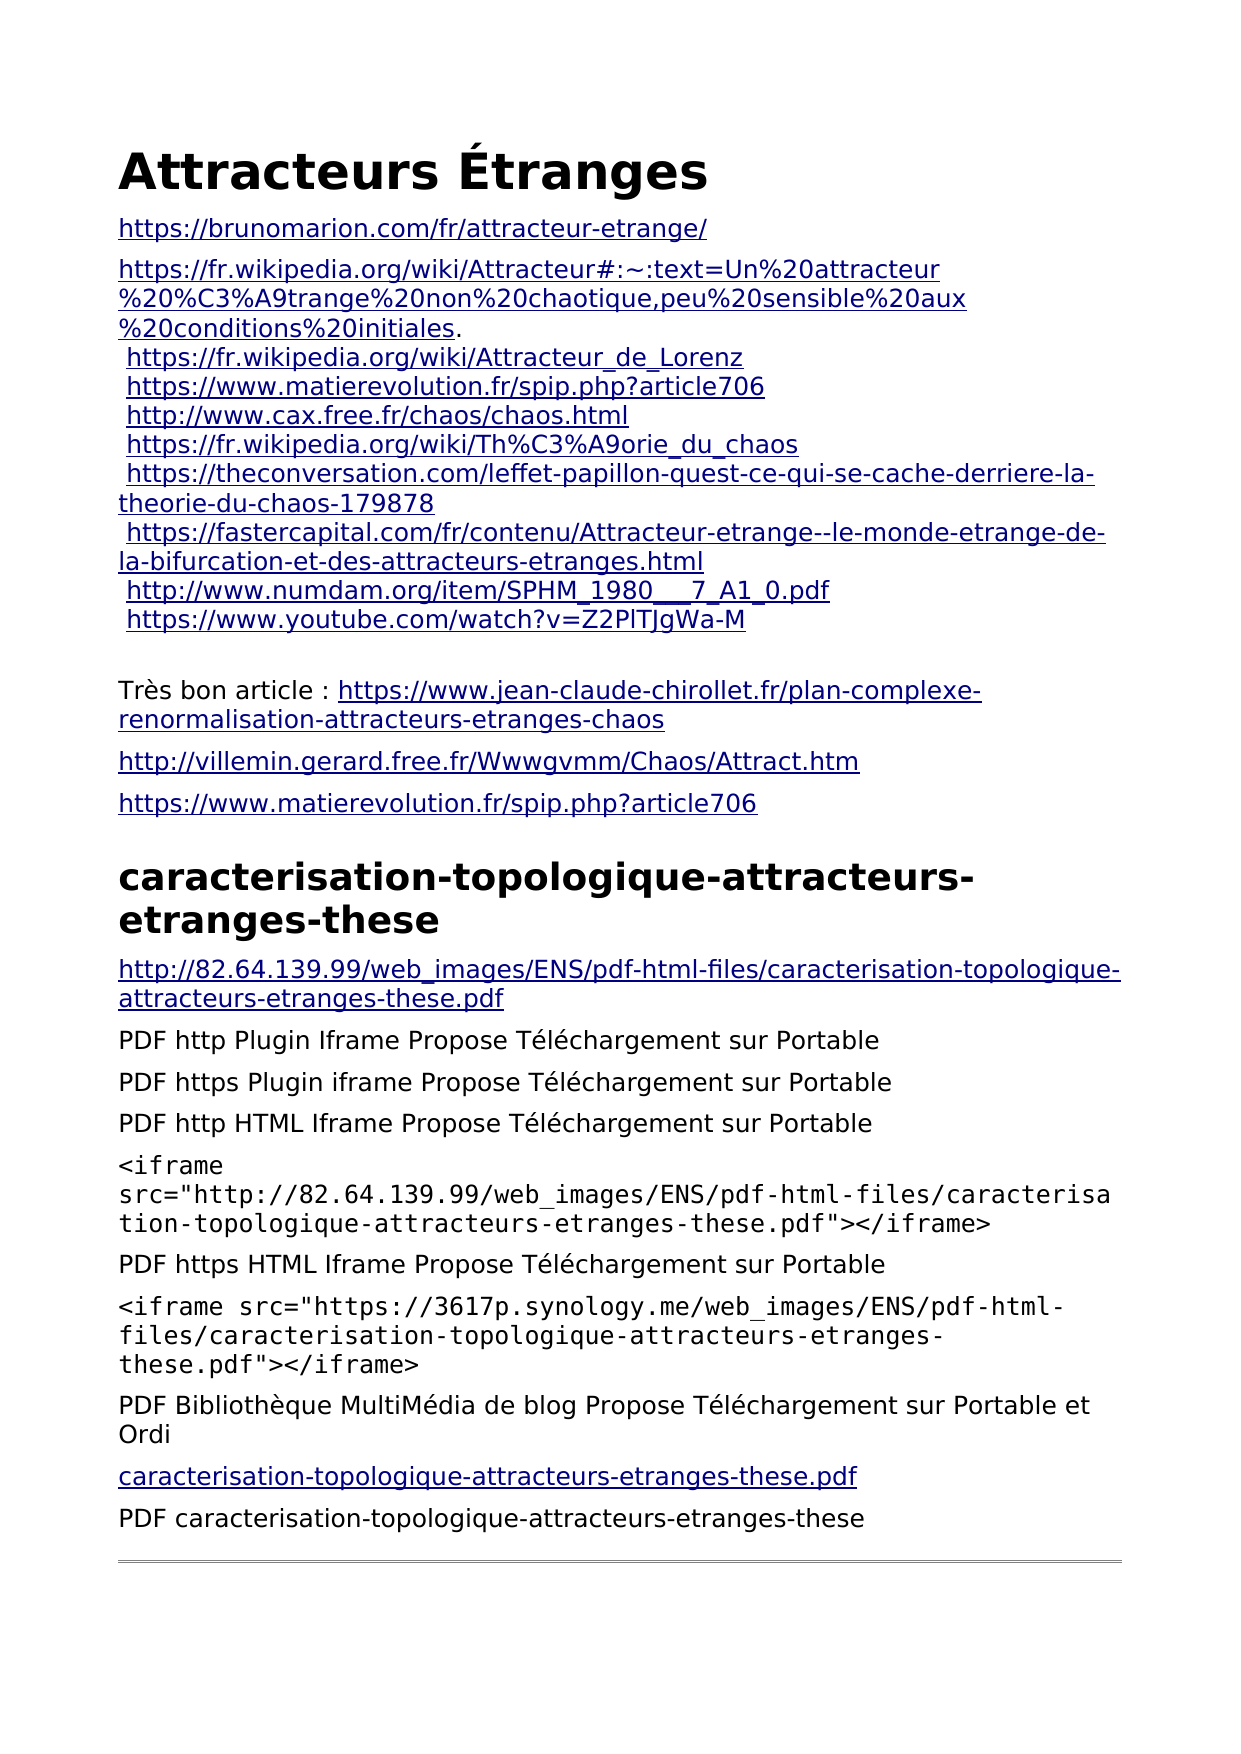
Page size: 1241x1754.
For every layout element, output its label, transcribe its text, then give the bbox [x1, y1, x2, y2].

text PDF caracterisation-topologique-attracteurs-etranges-these [118, 1504, 1122, 1533]
text PDF https Plugin iframe Propose Téléchargement sur Portable [118, 1068, 1122, 1097]
text PDF http Plugin Iframe Propose Téléchargement sur Portable [118, 1026, 1122, 1055]
text https://fr.wikipedia.org/wiki/Attracteur#:~:text=Un%20attracteur%20%C3%A9trange%20non%20chaotique,peu%20sensible%20aux%20conditions%20initiales. https://fr.wikipedia.org/wiki/Attracteur_de_Lorenz https://www.matierevolution.fr/spip.php?article706 http://www.cax.free.fr/chaos/chaos.html https://fr.wikipedia.org/wiki/Th%C3%A9orie_du_chaos https://theconversation.com/leffet-papillon-quest-ce-qui-se-cache-derriere-la-theorie-du-chaos-179878 https://fastercapital.com/fr/contenu/Attracteur-etrange--le-monde-etrange-de-la-bifurcation-et-des-attracteurs-etranges.html http://www.numdam.org/item/SPHM_1980___7_A1_0.pdf https://www.youtube.com/watch?v=Z2PlTJgWa-M [118, 256, 1122, 664]
text http://82.64.139.99/web_images/ENS/pdf-html-files/caracterisation-topologique-attracteurs-etranges-these.pdf [118, 955, 1122, 1014]
text Très bon article : https://www.jean-claude-chirollet.fr/plan-complexe-renormalisation-attracteurs-etranges-chaos [118, 676, 1122, 735]
text <iframe src="http://82.64.139.99/web_images/ENS/pdf-html-files/caracterisation-topologique-attracteurs-etranges-these.pdf"></iframe> [118, 1151, 1122, 1239]
text http://villemin.gerard.free.fr/Wwwgvmm/Chaos/Attract.htm [118, 747, 1122, 776]
subtitle caracterisation-topologique-attracteurs-etranges-these [118, 856, 1122, 943]
text https://www.matierevolution.fr/spip.php?article706 [118, 789, 1122, 818]
text PDF https HTML Iframe Propose Téléchargement sur Portable [118, 1250, 1122, 1279]
text caracterisation-topologique-attracteurs-etranges-these.pdf [118, 1462, 1122, 1491]
text https://brunomarion.com/fr/attracteur-etrange/ [118, 214, 1122, 243]
text PDF http HTML Iframe Propose Téléchargement sur Portable [118, 1109, 1122, 1139]
text <iframe src="https://3617p.synology.me/web_images/ENS/pdf-html-files/caracterisation-topologique-attracteurs-etranges-these.pdf"></iframe> [118, 1292, 1122, 1379]
text PDF Bibliothèque MultiMédia de blog Propose Téléchargement sur Portable et Ordi [118, 1391, 1122, 1450]
subtitle Attracteurs Étranges [118, 143, 1122, 201]
